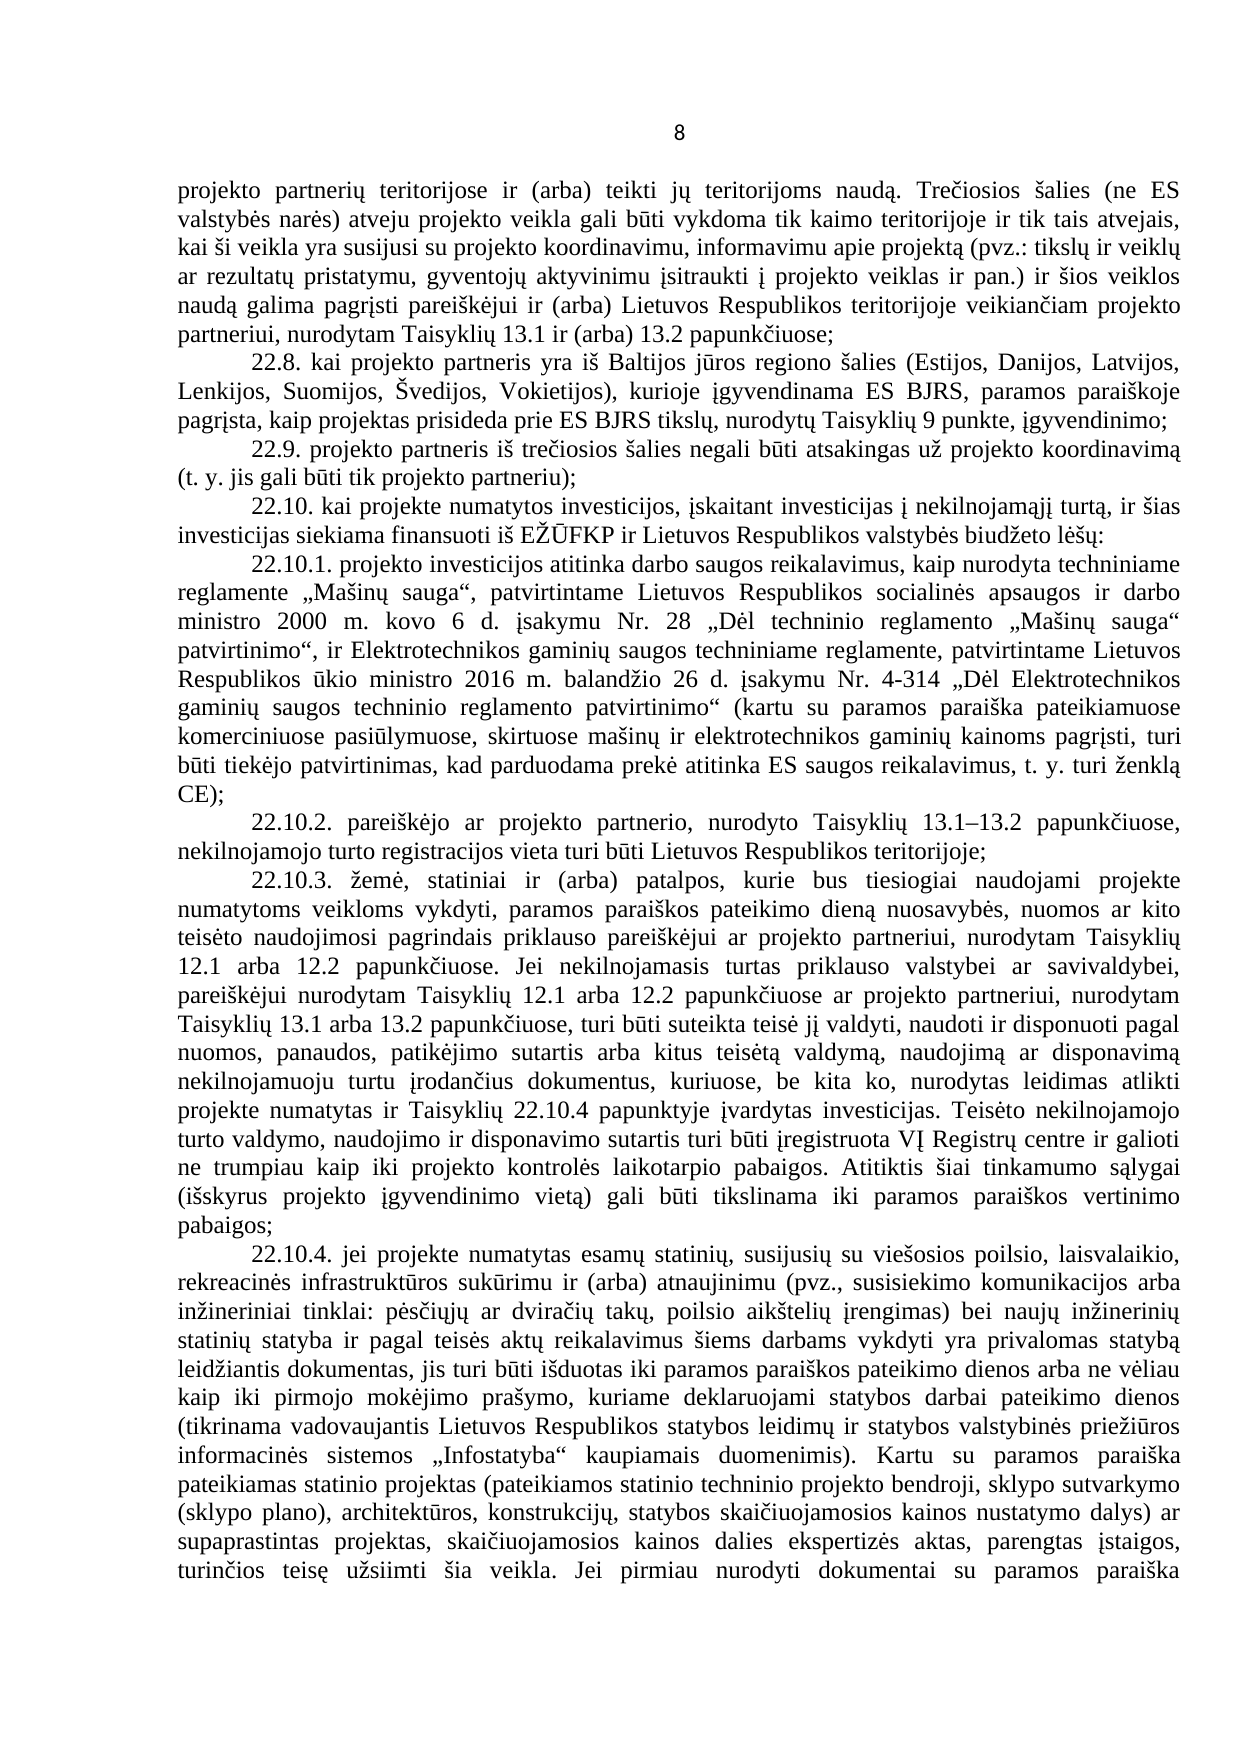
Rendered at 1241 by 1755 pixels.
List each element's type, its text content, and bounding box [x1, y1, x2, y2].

text 22.10.2. pareiškėjo ar projekto partnerio, nurodyto Taisyklių 13.1–13.2 papunkčiuose, nekilnojamojo turto registracijos vieta turi būti Lietuvos Respublikos teritorijoje; [177, 807, 1181, 865]
text 22.10. kai projekte numatytos investicijos, įskaitant investicijas į nekilnojamąjį turtą, ir šias investicijas siekiama finansuoti iš EŽŪFKP ir Lietuvos Respublikos valstybės biudžeto lėšų: [177, 491, 1181, 549]
text 22.10.3. žemė, statiniai ir (arba) patalpos, kurie bus tiesiogiai naudojami projekte numatytoms veikloms vykdyti, paramos paraiškos pateikimo dieną nuosavybės, nuomos ar kito teisėto naudojimosi pagrindais priklauso pareiškėjui ar projekto partneriui, nurodytam Taisyklių 12.1 arba 12.2 papunkčiuose. Jei nekilnojamasis turtas priklauso valstybei ar savivaldybei, pareiškėjui nurodytam Taisyklių 12.1 arba 12.2 papunkčiuose ar projekto partneriui, nurodytam Taisyklių 13.1 arba 13.2 papunkčiuose, turi būti suteikta teisė jį valdyti, naudoti ir disponuoti pagal nuomos, panaudos, patikėjimo sutartis arba kitus teisėtą valdymą, naudojimą ar disponavimą nekilnojamuoju turtu įrodančius dokumentus, kuriuose, be kita ko, nurodytas leidimas atlikti projekte numatytas ir Taisyklių 22.10.4 papunktyje įvardytas investicijas. Teisėto nekilnojamojo turto valdymo, naudojimo ir disponavimo sutartis turi būti įregistruota VĮ Registrų centre ir galioti ne trumpiau kaip iki projekto kontrolės laikotarpio pabaigos. Atitiktis šiai tinkamumo sąlygai (išskyrus projekto įgyvendinimo vietą) gali būti tikslinama iki paramos paraiškos vertinimo pabaigos; [177, 865, 1181, 1239]
text 22.8. kai projekto partneris yra iš Baltijos jūros regiono šalies (Estijos, Danijos, Latvijos, Lenkijos, Suomijos, Švedijos, Vokietijos), kurioje įgyvendinama ES BJRS, paramos paraiškoje pagrįsta, kaip projektas prisideda prie ES BJRS tikslų, nurodytų Taisyklių 9 punkte, įgyvendinimo; [177, 347, 1181, 434]
text projekto partnerių teritorijose ir (arba) teikti jų teritorijoms naudą. Trečiosios šalies (ne ES valstybės narės) atveju projekto veikla gali būti vykdoma tik kaimo teritorijoje ir tik tais atvejais, kai ši veikla yra susijusi su projekto koordinavimu, informavimu apie projektą (pvz.: tikslų ir veiklų ar rezultatų pristatymu, gyventojų aktyvinimu įsitraukti į projekto veiklas ir pan.) ir šios veiklos naudą galima pagrįsti pareiškėjui ir (arba) Lietuvos Respublikos teritorijoje veikiančiam projekto partneriui, nurodytam Taisyklių 13.1 ir (arba) 13.2 papunkčiuose; [177, 175, 1181, 347]
text 22.10.1. projekto investicijos atitinka darbo saugos reikalavimus, kaip nurodyta techniniame reglamente „Mašinų sauga“, patvirtintame Lietuvos Respublikos socialinės apsaugos ir darbo ministro 2000 m. kovo 6 d. įsakymu Nr. 28 „Dėl techninio reglamento „Mašinų sauga“ patvirtinimo“, ir Elektrotechnikos gaminių saugos techniniame reglamente, patvirtintame Lietuvos Respublikos ūkio ministro 2016 m. balandžio 26 d. įsakymu Nr. 4-314 „Dėl Elektrotechnikos gaminių saugos techninio reglamento patvirtinimo“ (kartu su paramos paraiška pateikiamuose komerciniuose pasiūlymuose, skirtuose mašinų ir elektrotechnikos gaminių kainoms pagrįsti, turi būti tiekėjo patvirtinimas, kad parduodama prekė atitinka ES saugos reikalavimus, t. y. turi ženklą CE); [177, 549, 1181, 807]
text 22.10.4. jei projekte numatytas esamų statinių, susijusių su viešosios poilsio, laisvalaikio, rekreacinės infrastruktūros sukūrimu ir (arba) atnaujinimu (pvz., susisiekimo komunikacijos arba inžineriniai tinklai: pėsčiųjų ar dviračių takų, poilsio aikštelių įrengimas) bei naujų inžinerinių statinių statyba ir pagal teisės aktų reikalavimus šiems darbams vykdyti yra privalomas statybą leidžiantis dokumentas, jis turi būti išduotas iki paramos paraiškos pateikimo dienos arba ne vėliau kaip iki pirmojo mokėjimo prašymo, kuriame deklaruojami statybos darbai pateikimo dienos (tikrinama vadovaujantis Lietuvos Respublikos statybos leidimų ir statybos valstybinės priežiūros informacinės sistemos „Infostatyba“ kaupiamais duomenimis). Kartu su paramos paraiška pateikiamas statinio projektas (pateikiamos statinio techninio projekto bendroji, sklypo sutvarkymo (sklypo plano), architektūros, konstrukcijų, statybos skaičiuojamosios kainos nustatymo dalys) ar supaprastintas projektas, skaičiuojamosios kainos dalies ekspertizės aktas, parengtas įstaigos, turinčios teisę užsiimti šia veikla. Jei pirmiau nurodyti dokumentai su paramos paraiška [177, 1239, 1181, 1584]
text 22.9. projekto partneris iš trečiosios šalies negali būti atsakingas už projekto koordinavimą (t. y. jis gali būti tik projekto partneriu); [177, 434, 1181, 491]
